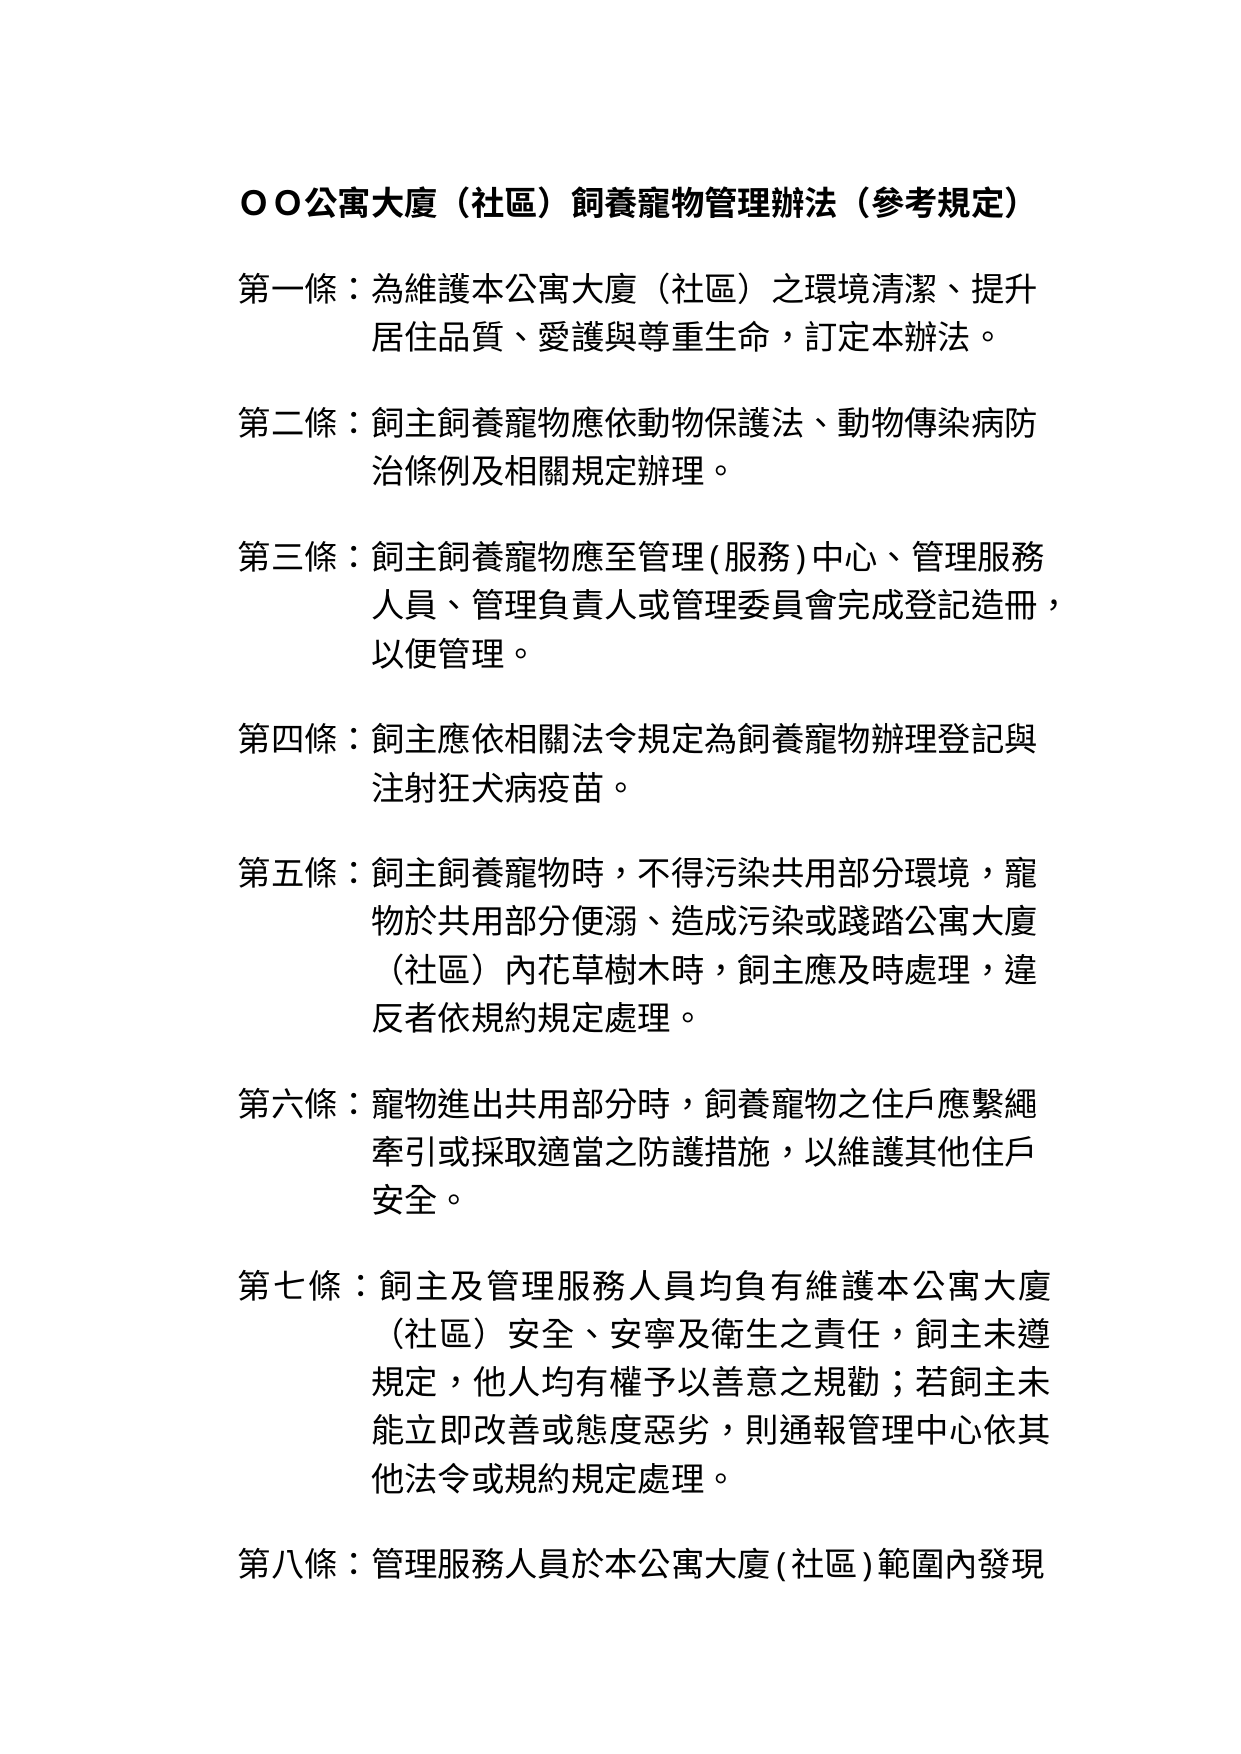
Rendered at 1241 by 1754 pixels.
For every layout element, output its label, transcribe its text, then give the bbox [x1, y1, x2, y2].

text 第一條：為維護本公寓大廈（社區）之環境清潔、提升居住品質、愛護與尊重生命，訂定本辦法。 [237, 263, 1053, 359]
text 第七條：飼主及管理服務人員均負有維護本公寓大廈（社區）安全、安寧及衛生之責任，飼主未遵規定，他人均有權予以善意之規勸；若飼主未能立即改善或態度惡劣，則通報管理中心依其他法令或規約規定處理。 [237, 1259, 1053, 1501]
text 第四條：飼主應依相關法令規定為飼養寵物辦理登記與注射狂犬病疫苗。 [237, 713, 1053, 809]
text ＯＯ公寓大廈（社區）飼養寵物管理辦法（參考規定） [237, 177, 1053, 225]
text 第六條：寵物進出共用部分時，飼養寵物之住戶應繫繩牽引或採取適當之防護措施，以維護其他住戶安全。 [237, 1077, 1053, 1222]
text 第二條：飼主飼養寵物應依動物保護法、動物傳染病防治條例及相關規定辦理。 [237, 397, 1053, 493]
text 第三條：飼主飼養寵物應至管理(服務)中心、管理服務人員、管理負責人或管理委員會完成登記造冊，以便管理。 [237, 531, 1053, 676]
text 第五條：飼主飼養寵物時，不得污染共用部分環境，寵物於共用部分便溺、造成污染或踐踏公寓大廈（社區）內花草樹木時，飼主應及時處理，違反者依規約規定處理。 [237, 847, 1053, 1040]
text 第八條：管理服務人員於本公寓大廈(社區)範圍內發現 [237, 1538, 1053, 1587]
